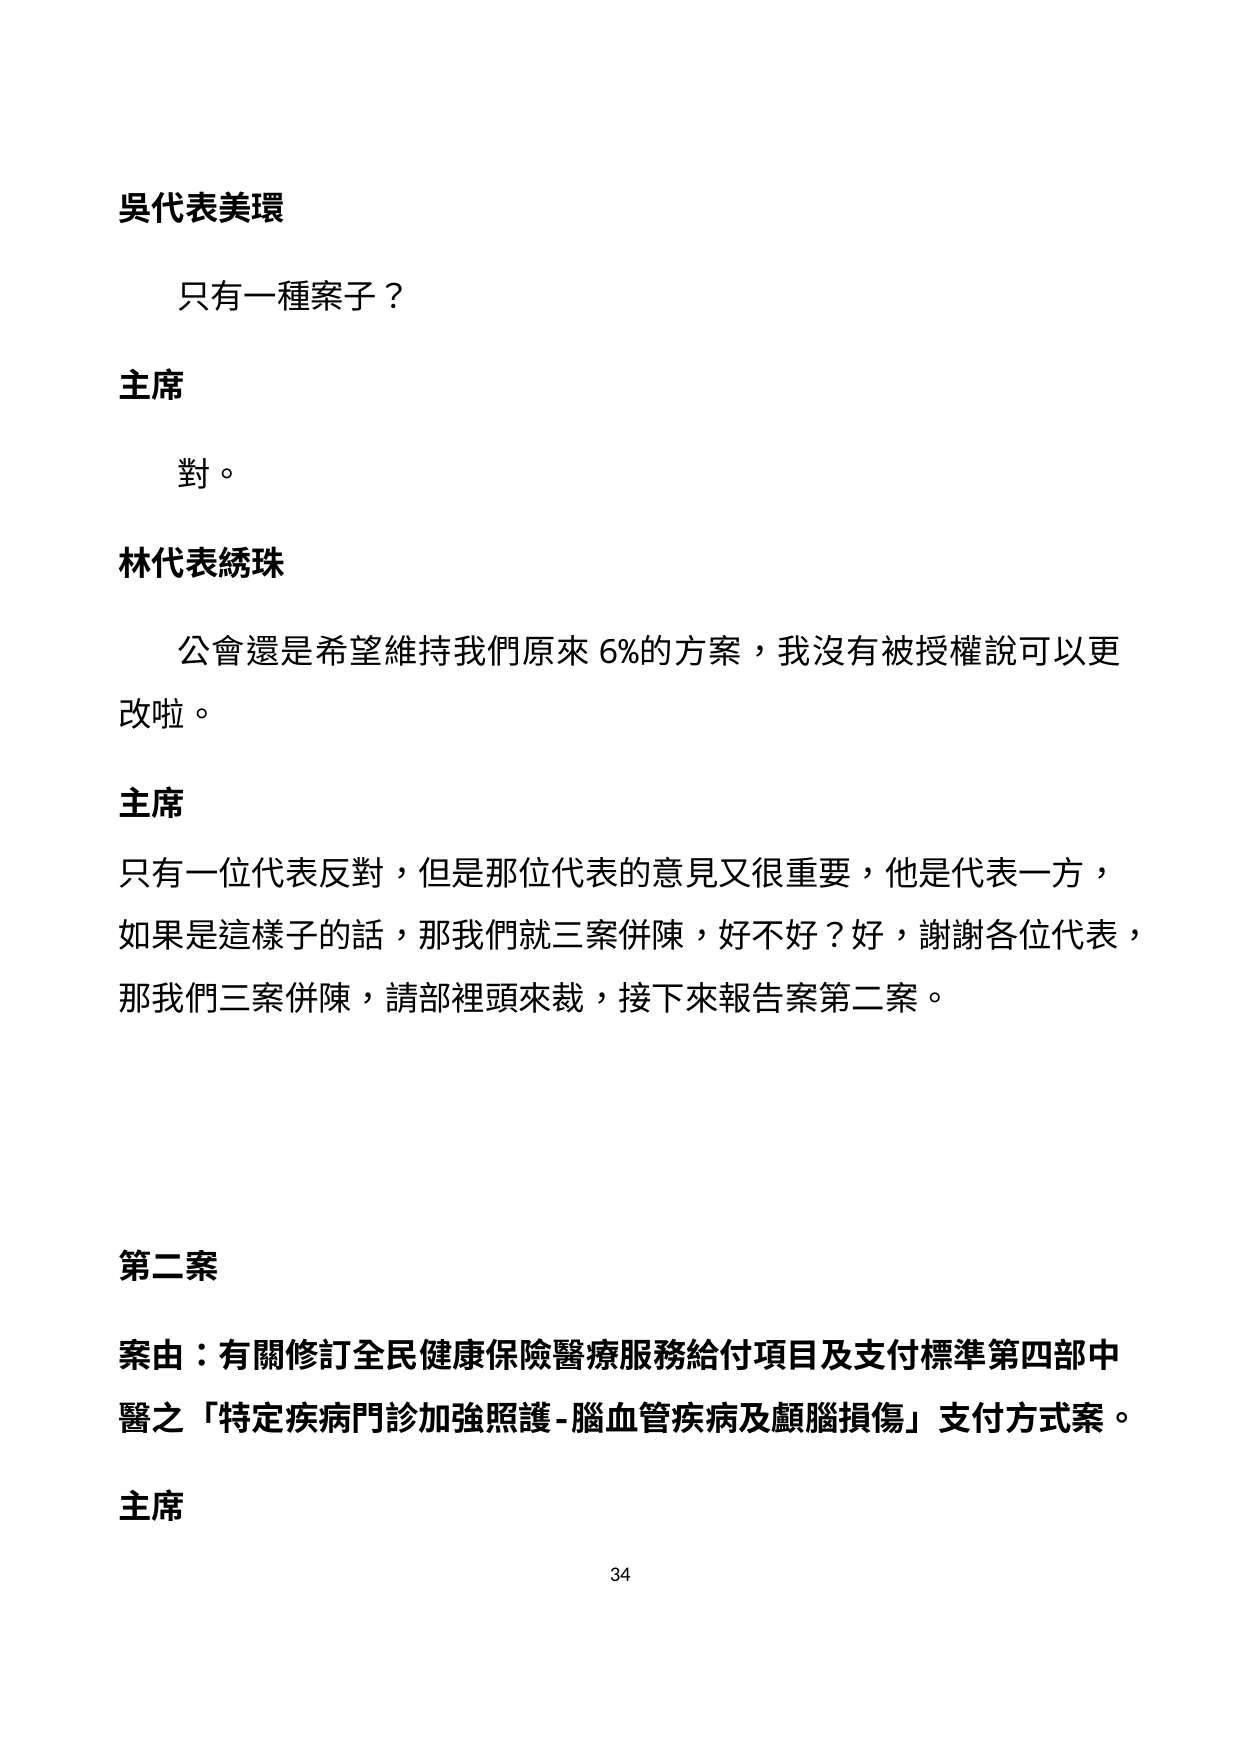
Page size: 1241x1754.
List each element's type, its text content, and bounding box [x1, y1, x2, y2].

text 吳代表美環 [118, 164, 1122, 227]
text 對。 [118, 430, 1122, 493]
text 案由：有關修訂全民健康保險醫療服務給付項目及支付標準第四部中醫之「特定疾病門診加強照護-腦血管疾病及顱腦損傷」支付方式案。 [118, 1312, 1122, 1437]
text 第二案 [118, 1223, 1122, 1285]
text 公會還是希望維持我們原來6%的方案，我沒有被授權說可以更改啦。 [118, 608, 1122, 733]
text 主席 [118, 342, 1122, 404]
text 主席 [118, 759, 1122, 822]
text 只有一位代表反對，但是那位代表的意見又很重要，他是代表一方，如果是這樣子的話，那我們就三案併陳，好不好？好，謝謝各位代表，那我們三案併陳，請部裡頭來裁，接下來報告案第二案。 [118, 829, 1122, 1017]
text 只有一種案子？ [118, 253, 1122, 315]
text 林代表綉珠 [118, 519, 1122, 582]
text 主席 [118, 1463, 1122, 1525]
